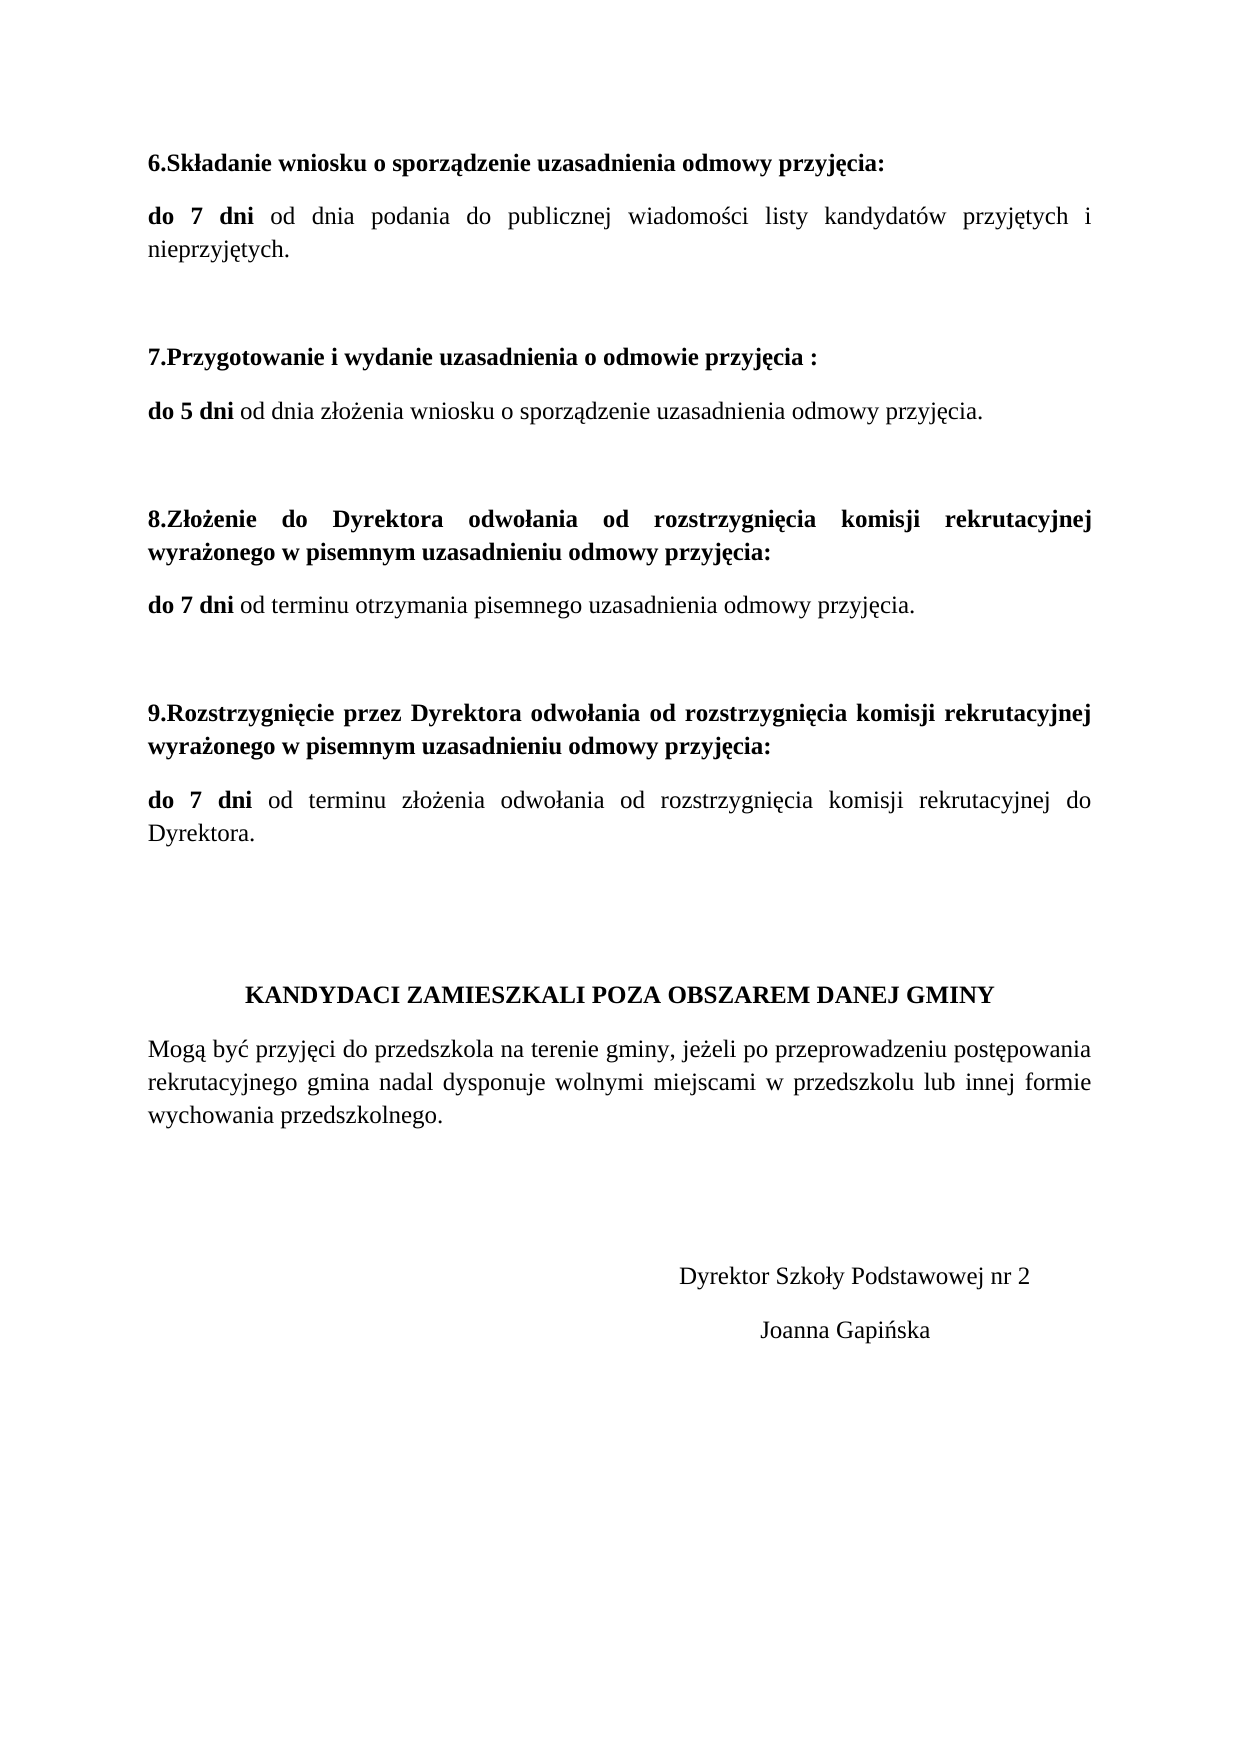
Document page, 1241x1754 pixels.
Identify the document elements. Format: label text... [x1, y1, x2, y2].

list do 7 dni od terminu otrzymania pisemnego uzasadnienia odmowy przyjęcia. [148, 591, 1093, 619]
text Dyrektor Szkoły Podstawowej nr 2 [148, 1261, 1093, 1290]
text 8.Złożenie do Dyrektora odwołania od rozstrzygnięcia komisji rekrutacyjnej wyrażonego w pisemnym uzasadnieniu odmowy przyjęcia: [148, 504, 1093, 566]
list do 7 dni od terminu złożenia odwołania od rozstrzygnięcia komisji rekrutacyjnej do Dyrektora. [148, 785, 1093, 847]
list do 7 dni od dnia podania do publicznej wiadomości listy kandydatów przyjętych i nieprzyjętych. [148, 201, 1093, 263]
text 7.Przygotowanie i wydanie uzasadnienia o odmowie przyjęcia : [148, 342, 1093, 371]
text Mogą być przyjęci do przedszkola na terenie gminy, jeżeli po przeprowadzeniu postępowania rekrutacyjnego gmina nadal dysponuje wolnymi miejscami w przedszkolu lub innej formie wychowania przedszkolnego. [148, 1034, 1093, 1128]
text Joanna Gapińska [148, 1315, 1093, 1344]
text do 5 dni od dnia złożenia wniosku o sporządzenie uzasadnienia odmowy przyjęcia. [148, 396, 1093, 425]
text 9.Rozstrzygnięcie przez Dyrektora odwołania od rozstrzygnięcia komisji rekrutacyjnej wyrażonego w pisemnym uzasadnieniu odmowy przyjęcia: [148, 698, 1093, 760]
text 6.Składanie wniosku o sporządzenie uzasadnienia odmowy przyjęcia: [148, 148, 1093, 176]
text KANDYDACI ZAMIESZKALI POZA OBSZAREM DANEJ GMINY [148, 980, 1093, 1008]
